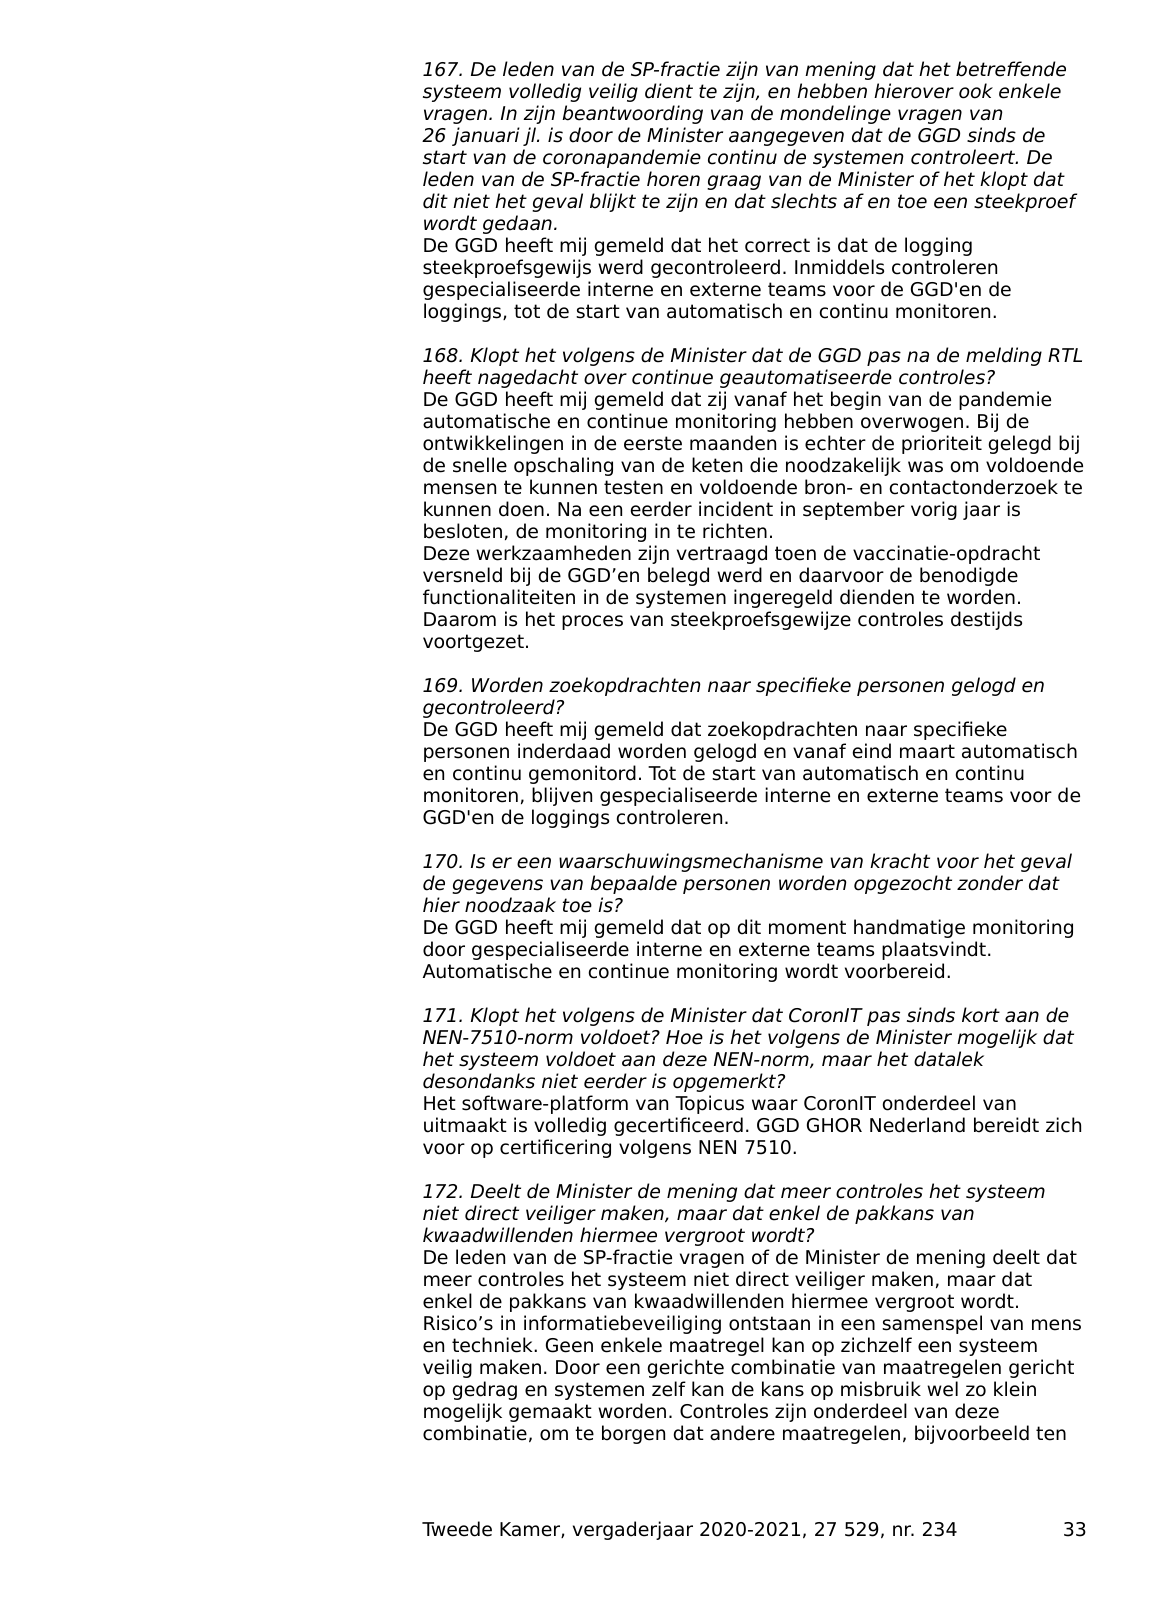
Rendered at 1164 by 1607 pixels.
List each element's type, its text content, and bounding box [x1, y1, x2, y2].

text 168. Klopt het volgens de Minister dat de GGD pas na de melding RTL heeft nagedacht over continue geautomatiseerde controles? [422, 345, 1087, 389]
text De GGD heeft mij gemeld dat zij vanaf het begin van de pandemie automatische en continue monitoring hebben overwogen. Bij de ontwikkelingen in de eerste maanden is echter de prioriteit gelegd bij de snelle opschaling van de keten die noodzakelijk was om voldoende mensen te kunnen testen en voldoende bron- en contactonderzoek te kunnen doen. Na een eerder incident in september vorig jaar is besloten, de monitoring in te richten. [422, 389, 1087, 543]
text 171. Klopt het volgens de Minister dat CoronIT pas sinds kort aan de NEN-7510-norm voldoet? Hoe is het volgens de Minister mogelijk dat het systeem voldoet aan deze NEN-norm, maar het datalek desondanks niet eerder is opgemerkt? [422, 1005, 1087, 1093]
text 167. De leden van de SP-fractie zijn van mening dat het betreffende systeem volledig veilig dient te zijn, en hebben hierover ook enkele vragen. In zijn beantwoording van de mondelinge vragen van 26 januari jl. is door de Minister aangegeven dat de GGD sinds de start van de coronapandemie continu de systemen controleert. De leden van de SP-fractie horen graag van de Minister of het klopt dat dit niet het geval blijkt te zijn en dat slechts af en toe een steekproef wordt gedaan. [422, 59, 1087, 235]
text Het software-platform van Topicus waar CoronIT onderdeel van uitmaakt is volledig gecertificeerd. GGD GHOR Nederland bereidt zich voor op certificering volgens NEN 7510. [422, 1093, 1087, 1159]
text De leden van de SP-fractie vragen of de Minister de mening deelt dat meer controles het systeem niet direct veiliger maken, maar dat enkel de pakkans van kwaadwillenden hiermee vergroot wordt. Risico’s in informatiebeveiliging ontstaan in een samenspel van mens en techniek. Geen enkele maatregel kan op zichzelf een systeem veilig maken. Door een gerichte combinatie van maatregelen gericht op gedrag en systemen zelf kan de kans op misbruik wel zo klein mogelijk gemaakt worden. Controles zijn onderdeel van deze combinatie, om te borgen dat andere maatregelen, bijvoorbeeld ten [422, 1247, 1087, 1445]
text Deze werkzaamheden zijn vertraagd toen de vaccinatie-opdracht versneld bij de GGD’en belegd werd en daarvoor de benodigde functionaliteiten in de systemen ingeregeld dienden te worden. Daarom is het proces van steekproefsgewijze controles destijds voortgezet. [422, 543, 1087, 653]
text 170. Is er een waarschuwingsmechanisme van kracht voor het geval de gegevens van bepaalde personen worden opgezocht zonder dat hier noodzaak toe is? [422, 851, 1087, 917]
text 172. Deelt de Minister de mening dat meer controles het systeem niet direct veiliger maken, maar dat enkel de pakkans van kwaadwillenden hiermee vergroot wordt? [422, 1181, 1087, 1247]
text De GGD heeft mij gemeld dat op dit moment handmatige monitoring door gespecialiseerde interne en externe teams plaatsvindt. Automatische en continue monitoring wordt voorbereid. [422, 917, 1087, 983]
text 169. Worden zoekopdrachten naar specifieke personen gelogd en gecontroleerd? [422, 675, 1087, 719]
text De GGD heeft mij gemeld dat zoekopdrachten naar specifieke personen inderdaad worden gelogd en vanaf eind maart automatisch en continu gemonitord. Tot de start van automatisch en continu monitoren, blijven gespecialiseerde interne en externe teams voor de GGD'en de loggings controleren. [422, 719, 1087, 829]
text De GGD heeft mij gemeld dat het correct is dat de logging steekproefsgewijs werd gecontroleerd. Inmiddels controleren gespecialiseerde interne en externe teams voor de GGD'en de loggings, tot de start van automatisch en continu monitoren. [422, 235, 1087, 323]
